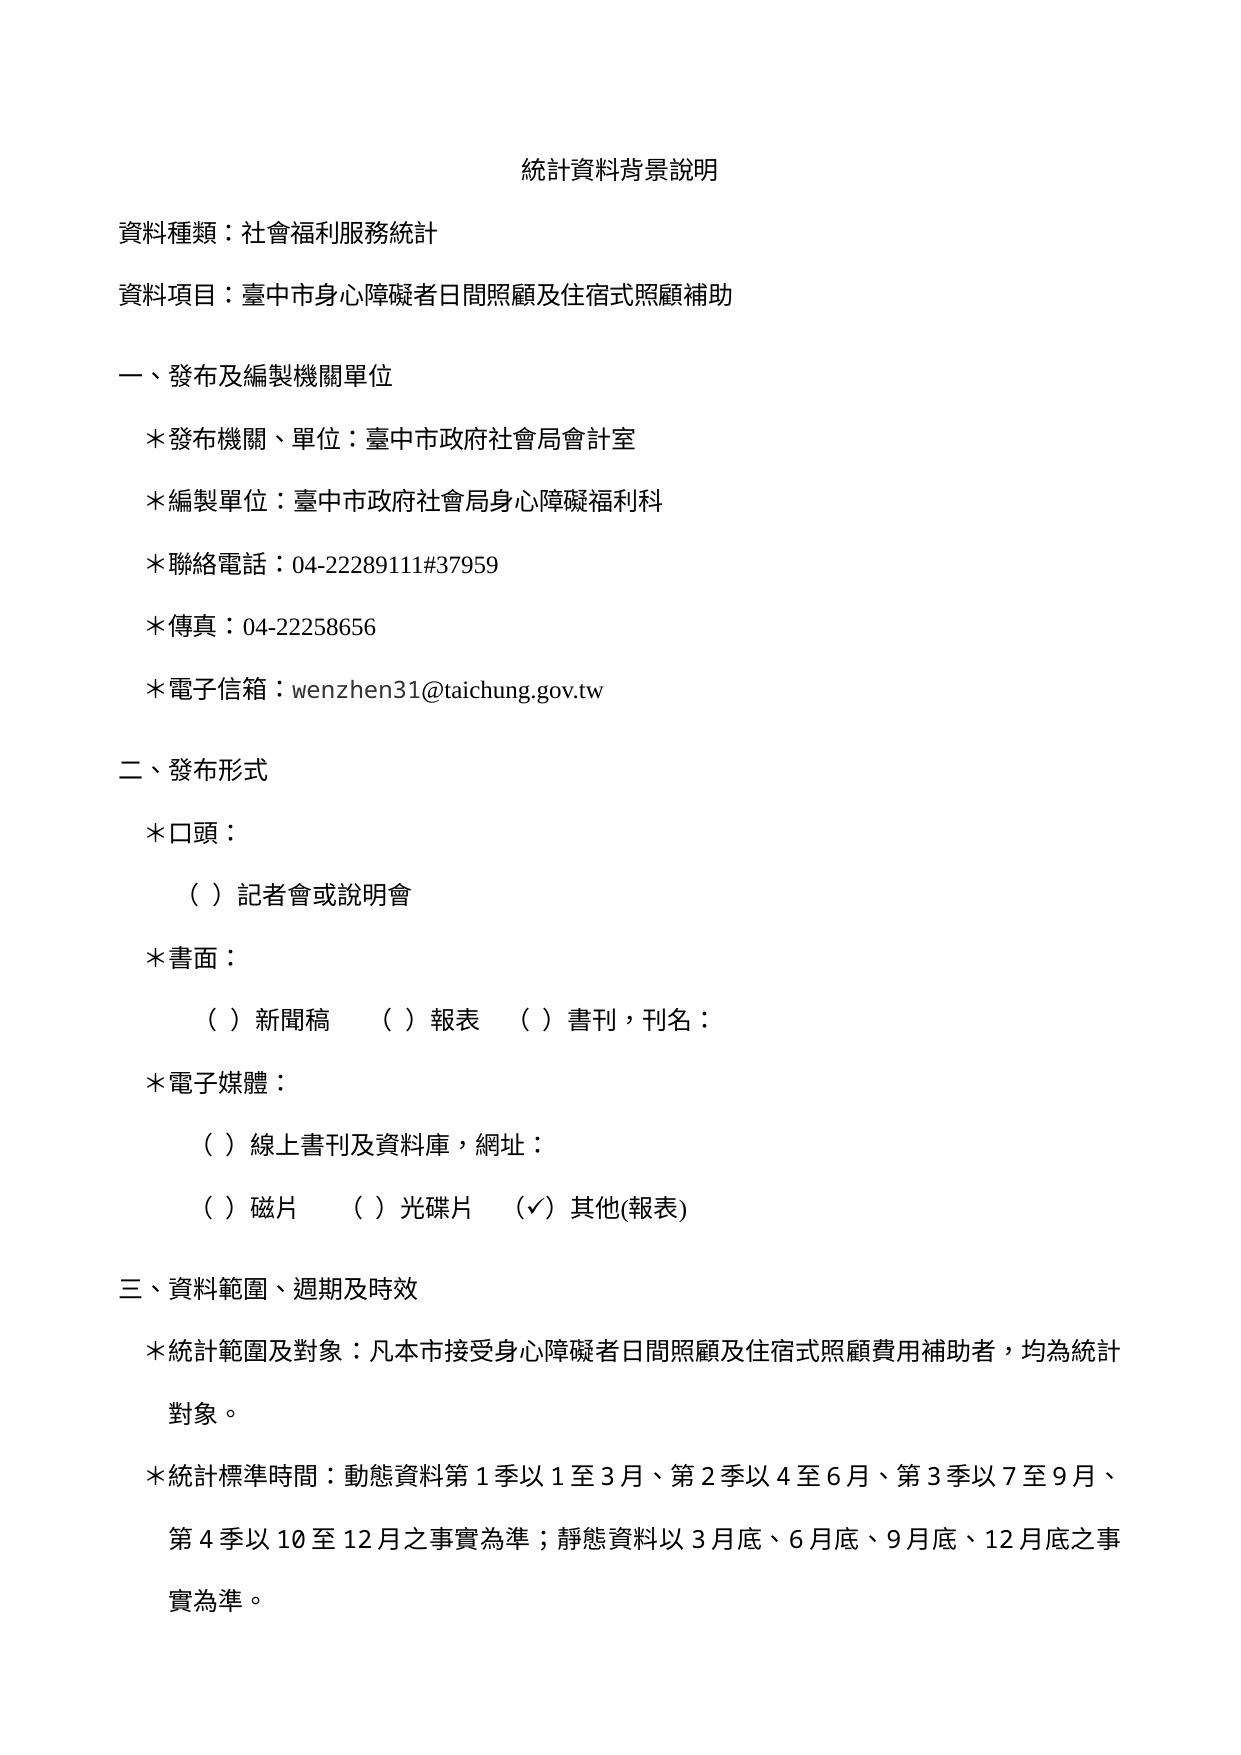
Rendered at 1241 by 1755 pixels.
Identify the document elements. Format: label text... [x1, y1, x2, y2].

text （ ）記者會或說明會 [118, 852, 1122, 914]
text 資料項目：臺中市身心障礙者日間照顧及住宿式照顧補助 [118, 252, 1122, 314]
text ＊傳真：04-22258656 [143, 583, 1122, 646]
text 三、資料範圍、週期及時效 [118, 1246, 1122, 1308]
text ＊統計標準時間：動態資料第1季以1至3月、第2季以4至6月、第3季以7至9月、第4季以10至12月之事實為準；靜態資料以3月底、6月底、9月底、12月底之事實為準。 [143, 1433, 1122, 1621]
text ＊編製單位：臺中市政府社會局身心障礙福利科 [143, 458, 1122, 521]
text ＊聯絡電話：04-22289111#37959 [143, 521, 1122, 583]
text 資料種類：社會福利服務統計 [118, 189, 1122, 252]
text ＊統計範圍及對象：凡本市接受身心障礙者日間照顧及住宿式照顧費用補助者，均為統計對象。 [143, 1308, 1122, 1433]
text （ ）新聞稿 （ ）報表 （ ）書刊，刊名： [149, 977, 1122, 1039]
text ＊書面： [143, 914, 1122, 977]
text 一、發布及編製機關單位 [118, 333, 1122, 396]
text ＊口頭： [143, 789, 1122, 852]
text ＊發布機關、單位：臺中市政府社會局會計室 [143, 396, 1122, 458]
text 二、發布形式 [118, 727, 1122, 789]
text （ ）磁片 （ ）光碟片 （P）其他(報表) [188, 1164, 1156, 1227]
text ＊電子信箱：wenzhen31@taichung.gov.tw [143, 646, 1122, 708]
text ＊電子媒體： [143, 1039, 1122, 1102]
text 統計資料背景說明 [118, 127, 1122, 189]
text （ ）線上書刊及資料庫，網址： [188, 1102, 1156, 1164]
